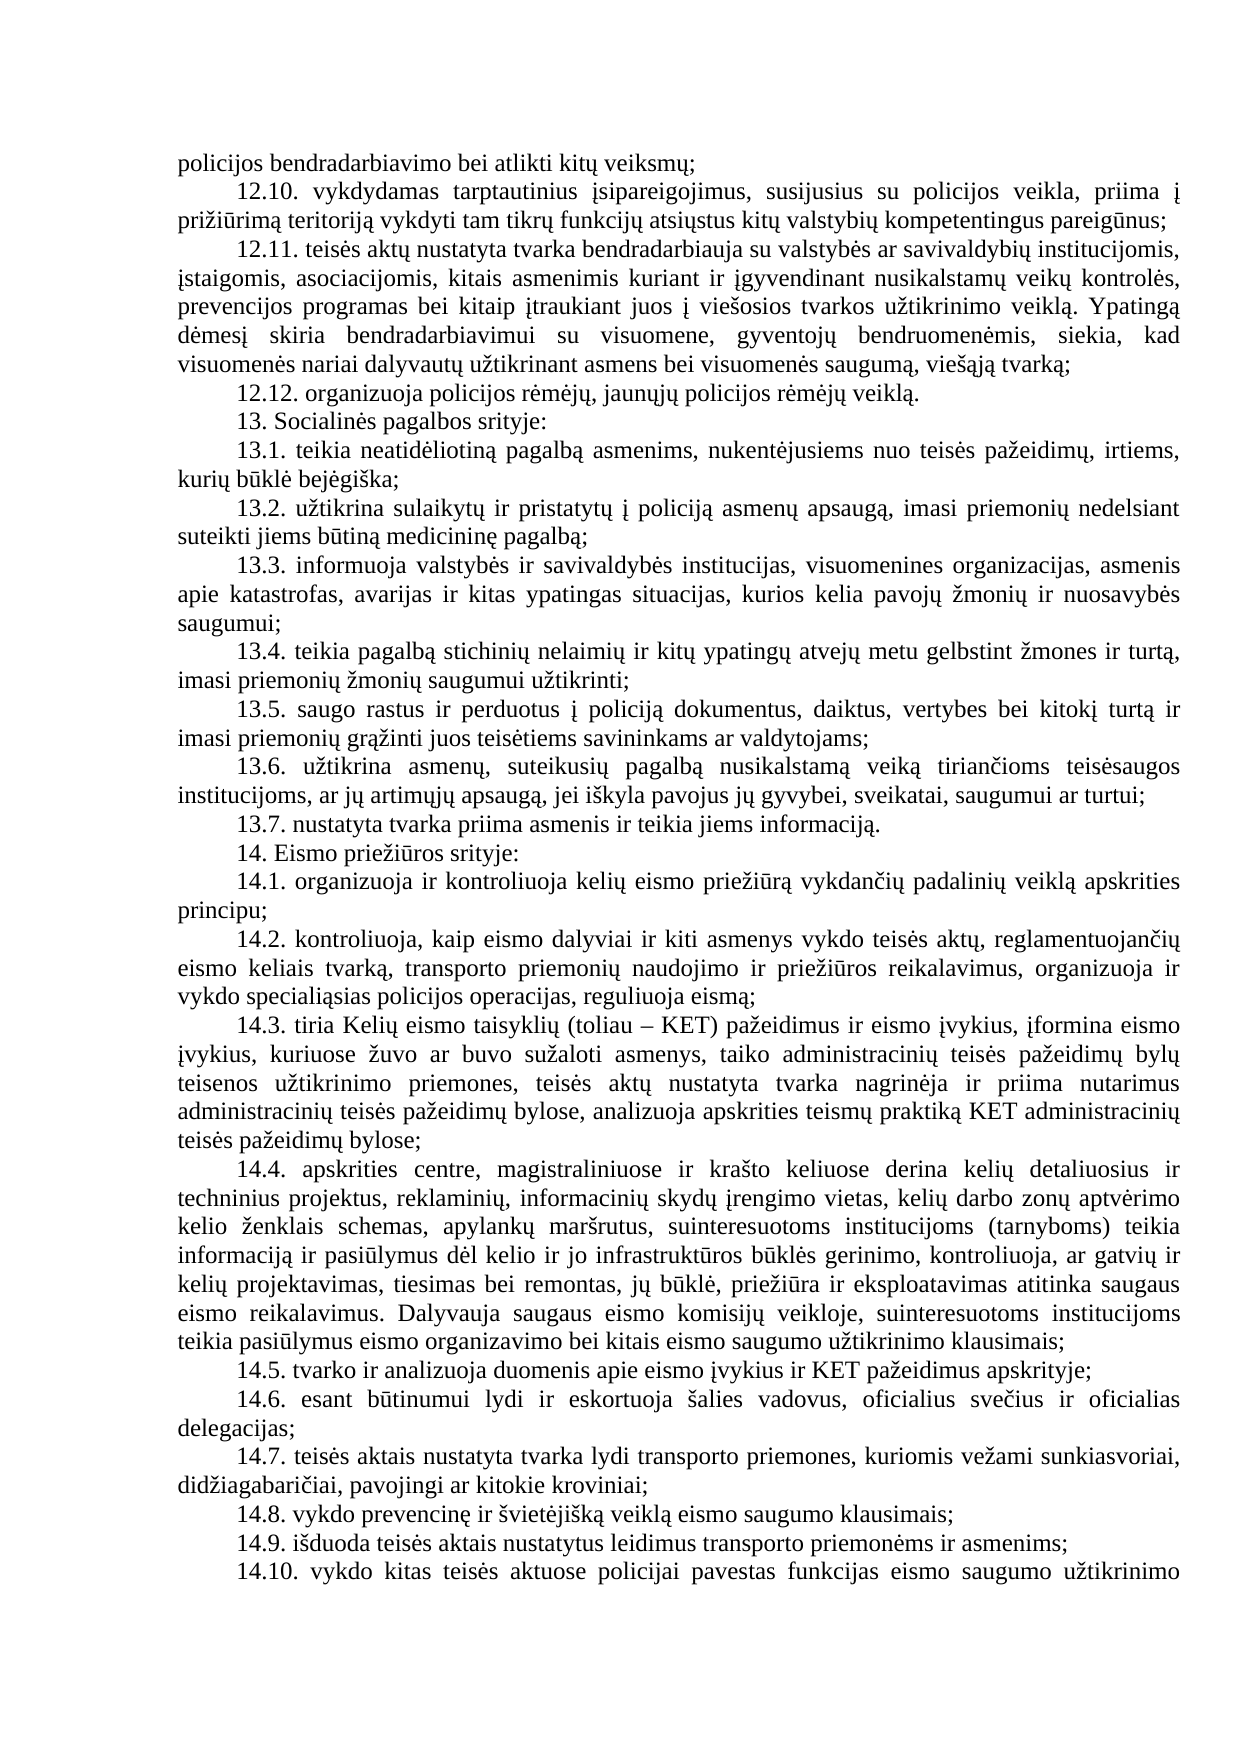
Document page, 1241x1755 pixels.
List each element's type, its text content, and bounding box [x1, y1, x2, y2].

text 14. Eismo priežiūros srityje: [177, 838, 1181, 866]
text 14.5. tvarko ir analizuoja duomenis apie eismo įvykius ir KET pažeidimus apskrityje; [177, 1355, 1181, 1384]
text 13.7. nustatyta tvarka priima asmenis ir teikia jiems informaciją. [177, 809, 1181, 838]
text 12.11. teisės aktų nustatyta tvarka bendradarbiauja su valstybės ar savivaldybių institucijomis, įstaigomis, asociacijomis, kitais asmenimis kuriant ir įgyvendinant nusikalstamų veikų kontrolės, prevencijos programas bei kitaip įtraukiant juos į viešosios tvarkos užtikrinimo veiklą. Ypatingą dėmesį skiria bendradarbiavimui su visuomene, gyventojų bendruomenėmis, siekia, kad visuomenės nariai dalyvautų užtikrinant asmens bei visuomenės saugumą, viešąją tvarką; [177, 234, 1181, 378]
text policijos bendradarbiavimo bei atlikti kitų veiksmų; [177, 148, 1181, 176]
text 13.5. saugo rastus ir perduotus į policiją dokumentus, daiktus, vertybes bei kitokį turtą ir imasi priemonių grąžinti juos teisėtiems savininkams ar valdytojams; [177, 694, 1181, 751]
text 13.4. teikia pagalbą stichinių nelaimių ir kitų ypatingų atvejų metu gelbstint žmones ir turtą, imasi priemonių žmonių saugumui užtikrinti; [177, 636, 1181, 694]
text 13.1. teikia neatidėliotiną pagalbą asmenims, nukentėjusiems nuo teisės pažeidimų, irtiems, kurių būklė bejėgiška; [177, 435, 1181, 493]
text 14.1. organizuoja ir kontroliuoja kelių eismo priežiūrą vykdančių padalinių veiklą apskrities principu; [177, 866, 1181, 924]
text 13. Socialinės pagalbos srityje: [177, 406, 1181, 435]
text 12.10. vykdydamas tarptautinius įsipareigojimus, susijusius su policijos veikla, priima į prižiūrimą teritoriją vykdyti tam tikrų funkcijų atsiųstus kitų valstybių kompetentingus pareigūnus; [177, 176, 1181, 234]
text 13.3. informuoja valstybės ir savivaldybės institucijas, visuomenines organizacijas, asmenis apie katastrofas, avarijas ir kitas ypatingas situacijas, kurios kelia pavojų žmonių ir nuosavybės saugumui; [177, 550, 1181, 636]
text 14.9. išduoda teisės aktais nustatytus leidimus transporto priemonėms ir asmenims; [177, 1528, 1181, 1556]
text 14.7. teisės aktais nustatyta tvarka lydi transporto priemones, kuriomis vežami sunkiasvoriai, didžiagabaričiai, pavojingi ar kitokie kroviniai; [177, 1441, 1181, 1499]
text 14.10. vykdo kitas teisės aktuose policijai pavestas funkcijas eismo saugumo užtikrinimo [177, 1556, 1181, 1585]
text 14.4. apskrities centre, magistraliniuose ir krašto keliuose derina kelių detaliuosius ir techninius projektus, reklaminių, informacinių skydų įrengimo vietas, kelių darbo zonų aptvėrimo kelio ženklais schemas, apylankų maršrutus, suinteresuotoms institucijoms (tarnyboms) teikia informaciją ir pasiūlymus dėl kelio ir jo infrastruktūros būklės gerinimo, kontroliuoja, ar gatvių ir kelių projektavimas, tiesimas bei remontas, jų būklė, priežiūra ir eksploatavimas atitinka saugaus eismo reikalavimus. Dalyvauja saugaus eismo komisijų veikloje, suinteresuotoms institucijoms teikia pasiūlymus eismo organizavimo bei kitais eismo saugumo užtikrinimo klausimais; [177, 1154, 1181, 1355]
text 13.6. užtikrina asmenų, suteikusių pagalbą nusikalstamą veiką tiriančioms teisėsaugos institucijoms, ar jų artimųjų apsaugą, jei iškyla pavojus jų gyvybei, sveikatai, saugumui ar turtui; [177, 751, 1181, 809]
text 13.2. užtikrina sulaikytų ir pristatytų į policiją asmenų apsaugą, imasi priemonių nedelsiant suteikti jiems būtiną medicininę pagalbą; [177, 493, 1181, 550]
text 14.8. vykdo prevencinę ir švietėjišką veiklą eismo saugumo klausimais; [177, 1499, 1181, 1528]
text 12.12. organizuoja policijos rėmėjų, jaunųjų policijos rėmėjų veiklą. [177, 378, 1181, 406]
text 14.6. esant būtinumui lydi ir eskortuoja šalies vadovus, oficialius svečius ir oficialias delegacijas; [177, 1384, 1181, 1441]
text 14.2. kontroliuoja, kaip eismo dalyviai ir kiti asmenys vykdo teisės aktų, reglamentuojančių eismo keliais tvarką, transporto priemonių naudojimo ir priežiūros reikalavimus, organizuoja ir vykdo specialiąsias policijos operacijas, reguliuoja eismą; [177, 924, 1181, 1010]
text 14.3. tiria Kelių eismo taisyklių (toliau – KET) pažeidimus ir eismo įvykius, įformina eismo įvykius, kuriuose žuvo ar buvo sužaloti asmenys, taiko administracinių teisės pažeidimų bylų teisenos užtikrinimo priemones, teisės aktų nustatyta tvarka nagrinėja ir priima nutarimus administracinių teisės pažeidimų bylose, analizuoja apskrities teismų praktiką KET administracinių teisės pažeidimų bylose; [177, 1010, 1181, 1154]
